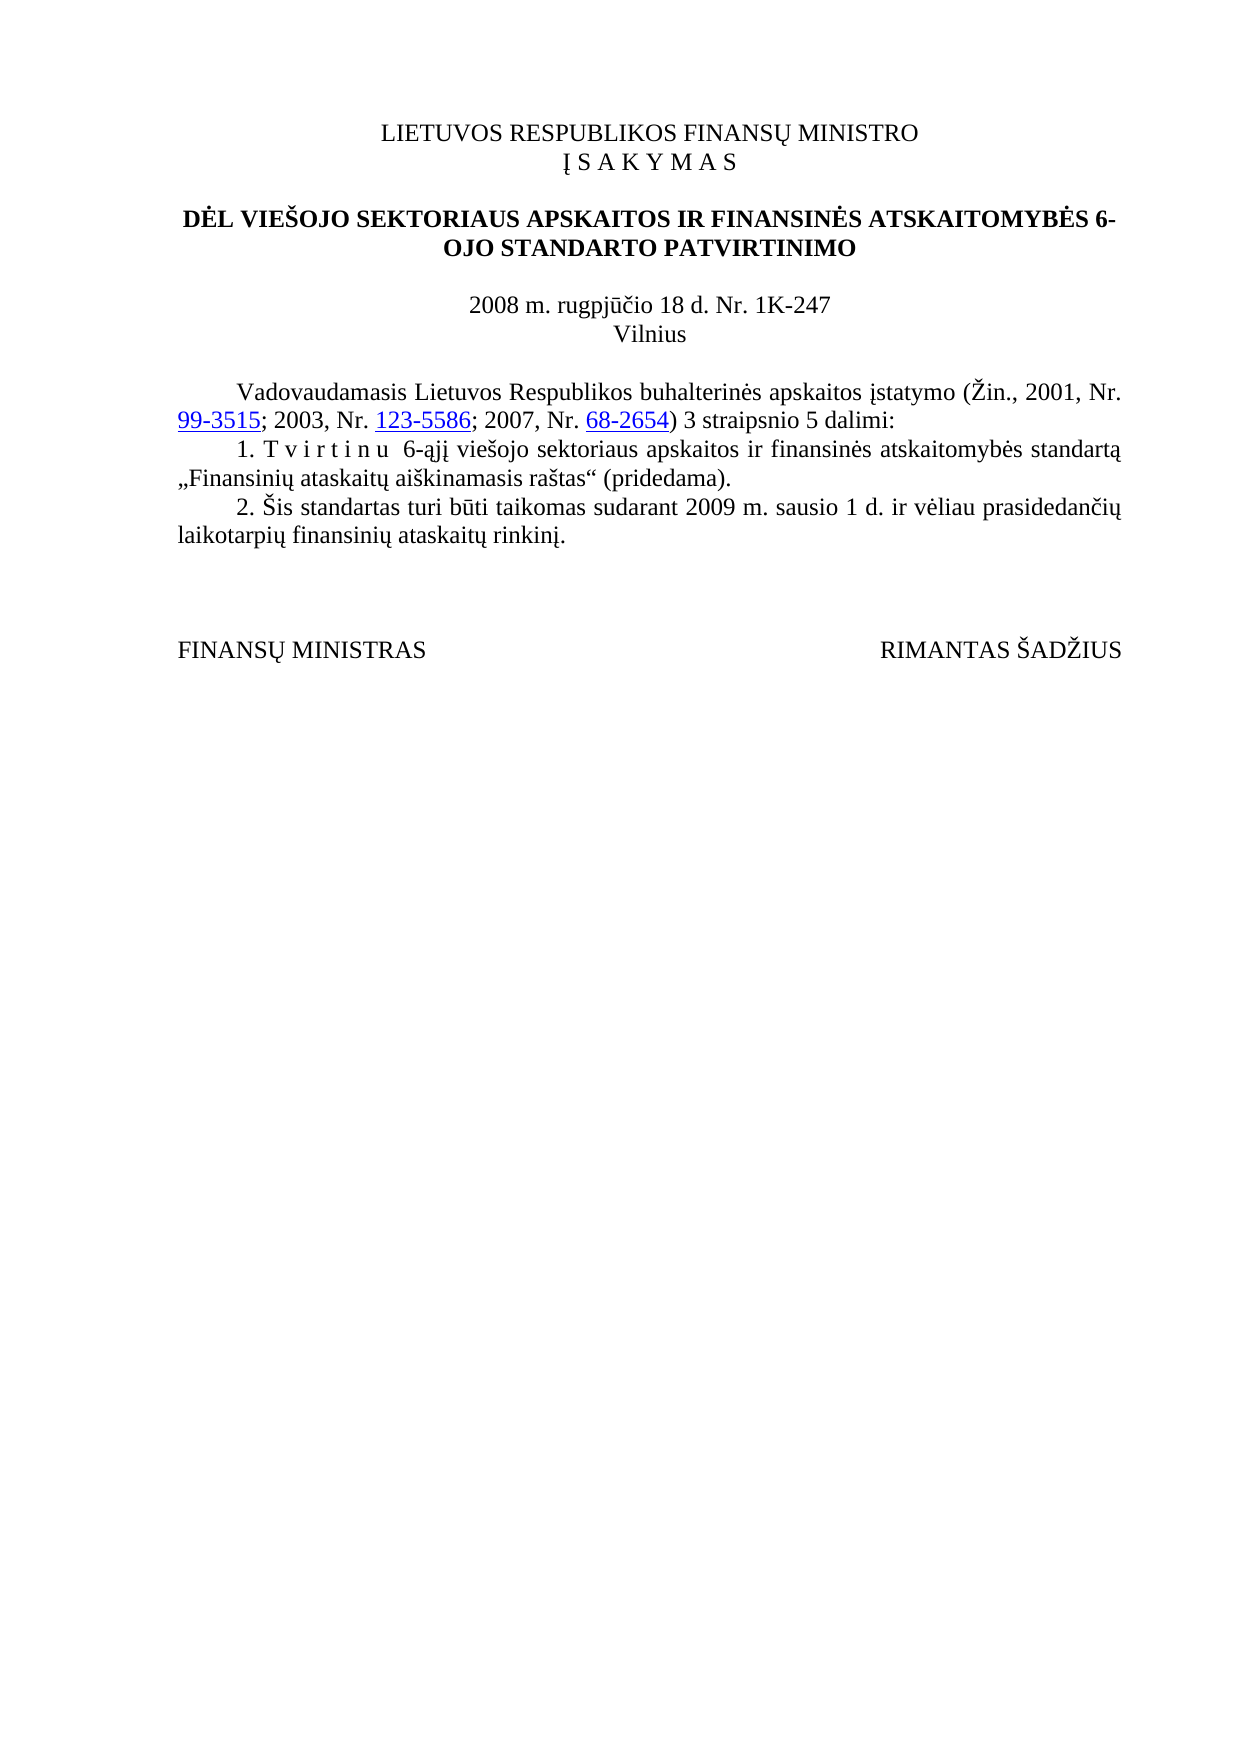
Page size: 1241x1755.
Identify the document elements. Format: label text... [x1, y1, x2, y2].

text ĮSAKYMAS [177, 147, 1122, 176]
text Vadovaudamasis Lietuvos Respublikos buhalterinės apskaitos įstatymo (Žin., 2001, Nr. 99-3515; 2003, Nr. 123-5586; 2007, Nr. 68-2654) 3 straipsnio 5 dalimi: [177, 377, 1122, 434]
text LIETUVOS RESPUBLIKOS FINANSŲ MINISTRO [177, 118, 1122, 147]
text 2008 m. rugpjūčio 18 d. Nr. 1K-247 [177, 291, 1122, 319]
text 2. Šis standartas turi būti taikomas sudarant 2009 m. sausio 1 d. ir vėliau prasidedančių laikotarpių finansinių ataskaitų rinkinį. [177, 492, 1122, 549]
text 1. Tvirtinu 6-ąjį viešojo sektoriaus apskaitos ir finansinės atskaitomybės standartą „Finansinių ataskaitų aiškinamasis raštas“ (pridedama). [177, 434, 1122, 492]
text DĖL VIEŠOJO SEKTORIAUS APSKAITOS IR FINANSINĖS ATSKAITOMYBĖS 6-OJO STANDARTO PATVIRTINIMO [177, 204, 1122, 262]
text FINANSŲ MINISTRAS RIMANTAS ŠADŽIUS [177, 636, 1122, 664]
text Vilnius [177, 319, 1122, 348]
